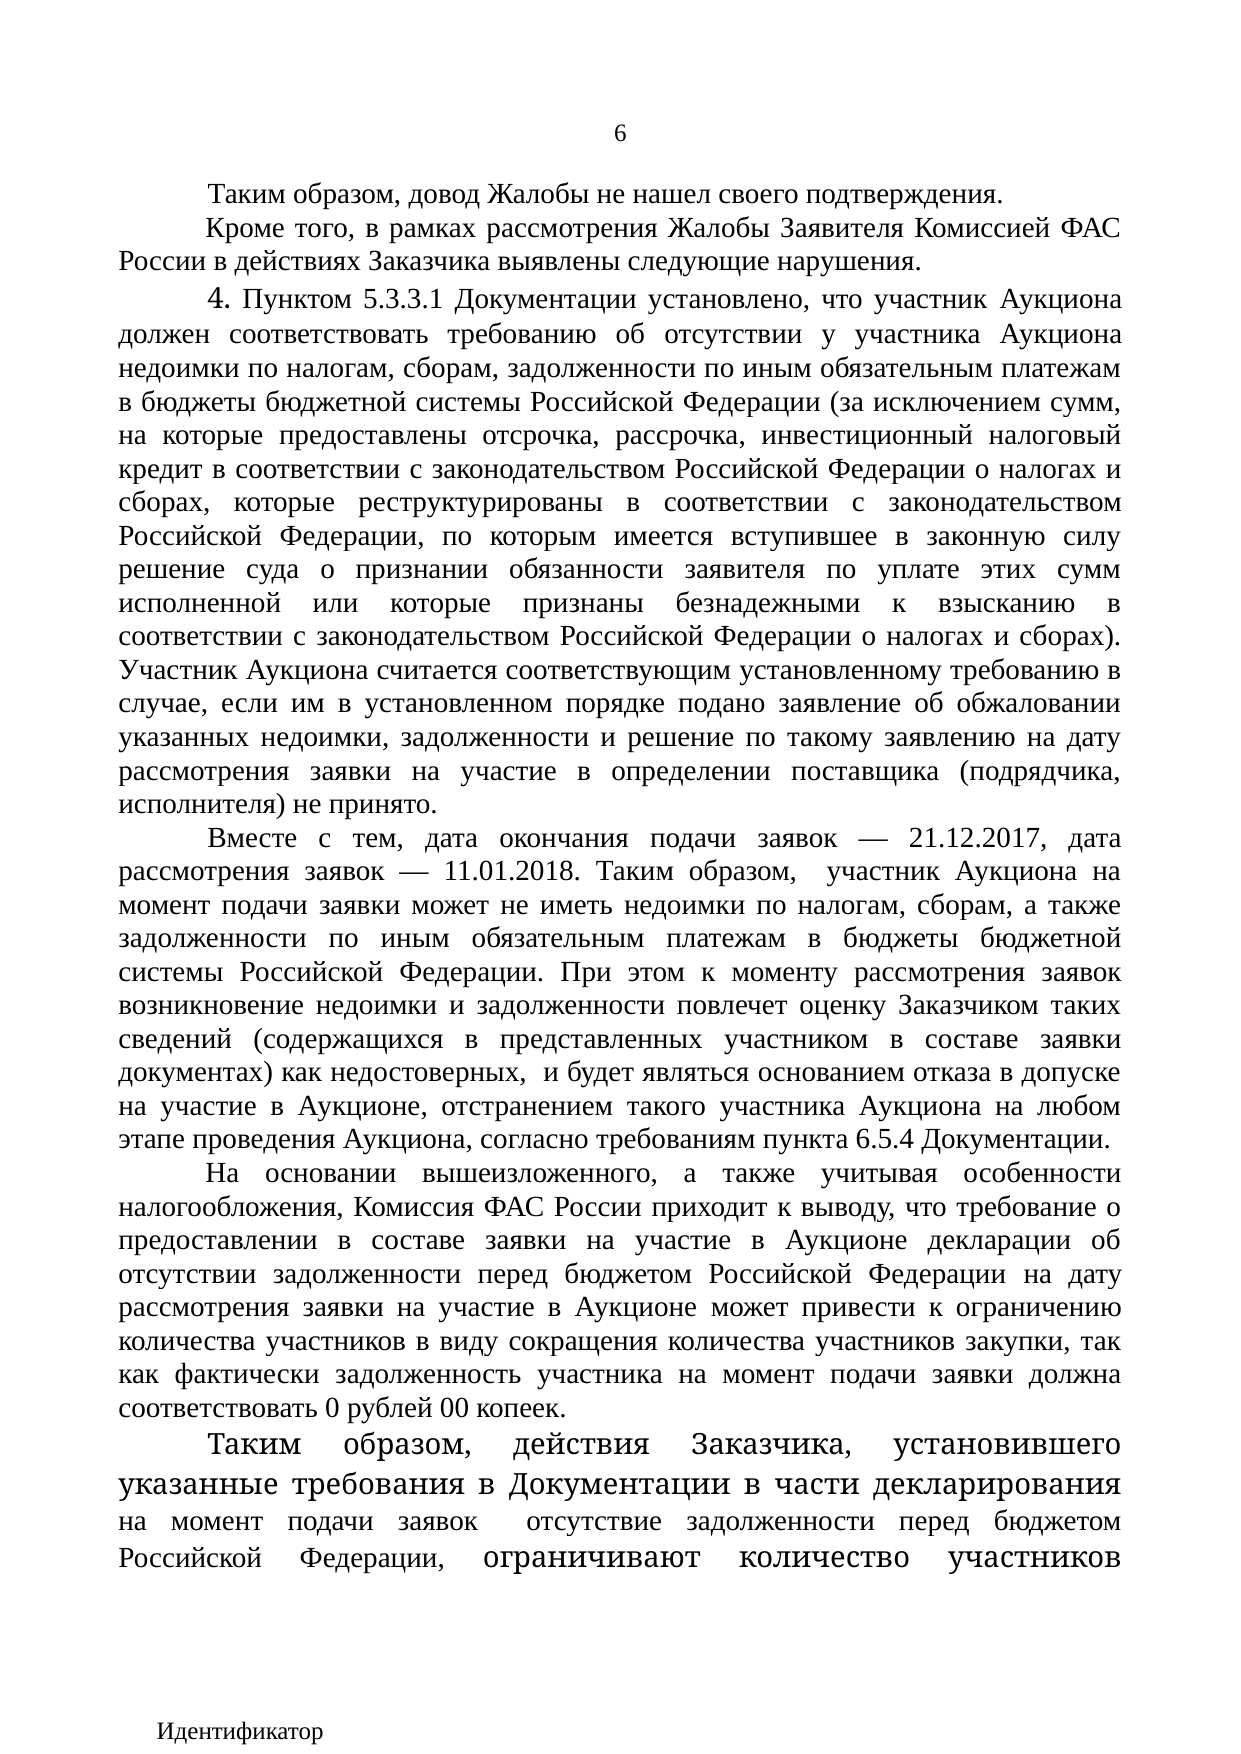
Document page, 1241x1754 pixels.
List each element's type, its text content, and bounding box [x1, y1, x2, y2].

text 4. Пунктом 5.3.3.1 Документации установлено, что участник Аукциона должен соответствовать требованию об отсутствии у участника Аукциона недоимки по налогам, сборам, задолженности по иным обязательным платежам в бюджеты бюджетной системы Российской Федерации (за исключением сумм, на которые предоставлены отсрочка, рассрочка, инвестиционный налоговый кредит в соответствии с законодательством Российской Федерации о налогах и сборах, которые реструктурированы в соответствии с законодательством Российской Федерации, по которым имеется вступившее в законную силу решение суда о признании обязанности заявителя по уплате этих сумм исполненной или которые признаны безнадежными к взысканию в соответствии с законодательством Российской Федерации о налогах и сборах). Участник Аукциона считается соответствующим установленному требованию в случае, если им в установленном порядке подано заявление об обжаловании указанных недоимки, задолженности и решение по такому заявлению на дату рассмотрения заявки на участие в определении поставщика (подрядчика, исполнителя) не принято. [118, 277, 1122, 820]
text Таким образом, действия Заказчика, установившего указанные требования в Документации в части декларирования на момент подачи заявок отсутствие задолженности перед бюджетом Российской Федерации, ограничивают количество участников [118, 1423, 1122, 1576]
text Таким образом, довод Жалобы не нашел своего подтверждения. [118, 176, 1122, 210]
text Кроме того, в рамках рассмотрения Жалобы Заявителя Комиссией ФАС России в действиях Заказчика выявлены следующие нарушения. [118, 210, 1122, 277]
text Вместе с тем, дата окончания подачи заявок — 21.12.2017, дата рассмотрения заявок — 11.01.2018. Таким образом, участник Аукциона на момент подачи заявки может не иметь недоимки по налогам, сборам, а также задолженности по иным обязательным платежам в бюджеты бюджетной системы Российской Федерации. При этом к моменту рассмотрения заявок возникновение недоимки и задолженности повлечет оценку Заказчиком таких сведений (содержащихся в представленных участником в составе заявки документах) как недостоверных, и будет являться основанием отказа в допуске на участие в Аукционе, отстранением такого участника Аукциона на любом этапе проведения Аукциона, согласно требованиям пункта 6.5.4 Документации. [118, 820, 1122, 1155]
text На основании вышеизложенного, а также учитывая особенности налогообложения, Комиссия ФАС России приходит к выводу, что требование о предоставлении в составе заявки на участие в Аукционе декларации об отсутствии задолженности перед бюджетом Российской Федерации на дату рассмотрения заявки на участие в Аукционе может привести к ограничению количества участников в виду сокращения количества участников закупки, так как фактически задолженность участника на момент подачи заявки должна соответствовать 0 рублей 00 копеек. [118, 1155, 1122, 1423]
